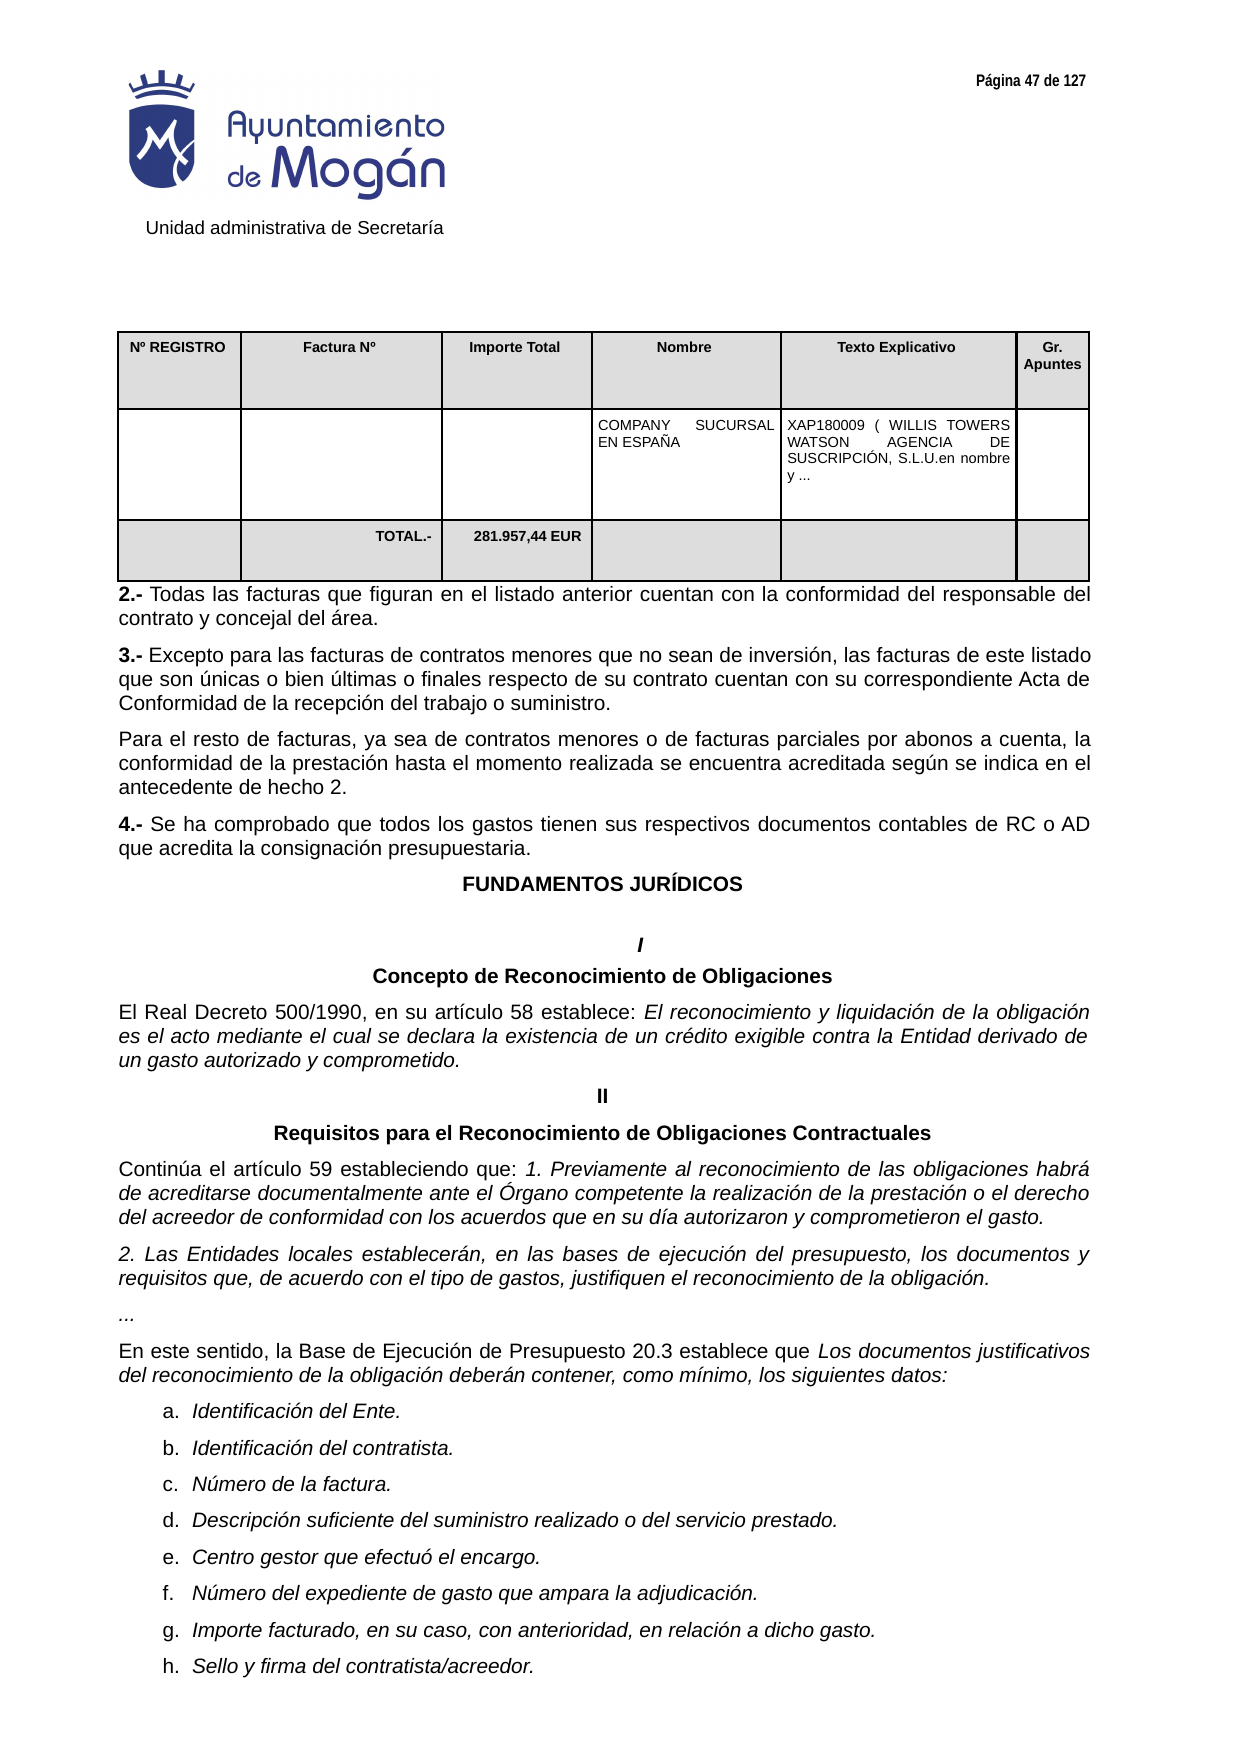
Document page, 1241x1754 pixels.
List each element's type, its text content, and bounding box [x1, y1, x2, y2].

table_header Nombre [593, 333, 780, 408]
table_cell 281.957,44 EUR [443, 521, 591, 580]
table_header Gr. Apuntes [1018, 333, 1088, 408]
table_cell [119, 410, 240, 519]
list Descripción suficiente del suministro realizado o del servicio prestado. [162, 1508, 1092, 1532]
table_cell [593, 521, 780, 580]
list Centro gestor que efectuó el encargo. [162, 1545, 1092, 1569]
text 4.- Se ha comprobado que todos los gastos tienen sus respectivos documentos contables de RC o AD que acredita la consignación presupuestaria. [118, 811, 1092, 859]
table_cell [1018, 410, 1088, 519]
table_cell [1018, 521, 1088, 580]
text Requisitos para el Reconocimiento de Obligaciones Contractuales [118, 1121, 1092, 1145]
text Concepto de Reconocimiento de Obligaciones [118, 963, 1092, 987]
text ... [118, 1302, 1092, 1326]
text El Real Decreto 500/1990, en su artículo 58 establece: El reconocimiento y liquidación de la obligación es el acto mediante el cual se declara la existencia de un crédito exigible contra la Entidad derivado de un gasto autorizado y comprometido. [118, 1000, 1092, 1072]
table_header Importe Total [443, 333, 591, 408]
table_cell [443, 410, 591, 519]
list Número del expediente de gasto que ampara la adjudicación. [162, 1581, 1092, 1605]
text Para el resto de facturas, ya sea de contratos menores o de facturas parciales por abonos a cuenta, la conformidad de la prestación hasta el momento realizada se encuentra acreditada según se indica en el antecedente de hecho 2. [118, 727, 1092, 799]
text II [118, 1084, 1092, 1108]
table_cell [242, 410, 441, 519]
text Continúa el artículo 59 estableciendo que: 1. Previamente al reconocimiento de las obligaciones habrá de acreditarse documentalmente ante el Órgano competente la realización de la prestación o el derecho del acreedor de conformidad con los acuerdos que en su día autorizaron y comprometieron el gasto. [118, 1157, 1092, 1229]
picture [128, 70, 445, 206]
subtitle I [193, 933, 1092, 957]
text 2.- Todas las facturas que figuran en el listado anterior cuentan con la conformidad del responsable del contrato y concejal del área. [118, 582, 1092, 630]
table_cell XAP180009 ( WILLIS TOWERS WATSON AGENCIA DE SUSCRIPCIÓN, S.L.U.en nombre y ... [782, 410, 1015, 519]
text FUNDAMENTOS JURÍDICOS [118, 872, 1092, 896]
list Importe facturado, en su caso, con anterioridad, en relación a dicho gasto. [162, 1618, 1092, 1642]
text 3.- Excepto para las facturas de contratos menores que no sean de inversión, las facturas de este listado que son únicas o bien últimas o finales respecto de su contrato cuentan con su correspondiente Acta de Conformidad de la recepción del trabajo o suministro. [118, 643, 1092, 714]
table_cell [119, 521, 240, 580]
list Identificación del Ente. [162, 1399, 1092, 1423]
table_cell TOTAL.- [242, 521, 441, 580]
table_header Nº REGISTRO [119, 333, 240, 408]
list Sello y firma del contratista/acreedor. [162, 1654, 1092, 1678]
list Número de la factura. [162, 1472, 1092, 1496]
list Identificación del contratista. [162, 1435, 1092, 1459]
text 2. Las Entidades locales establecerán, en las bases de ejecución del presupuesto, los documentos y requisitos que, de acuerdo con el tipo de gastos, justifiquen el reconocimiento de la obligación. [118, 1242, 1092, 1289]
table_header Texto Explicativo [782, 333, 1015, 408]
table_cell COMPANY SUCURSAL EN ESPAÑA [593, 410, 780, 519]
table_cell [782, 521, 1015, 580]
table_header Factura Nº [242, 333, 441, 408]
text En este sentido, la Base de Ejecución de Presupuesto 20.3 establece que Los documentos justificativos del reconocimiento de la obligación deberán contener, como mínimo, los siguientes datos: [118, 1338, 1092, 1386]
